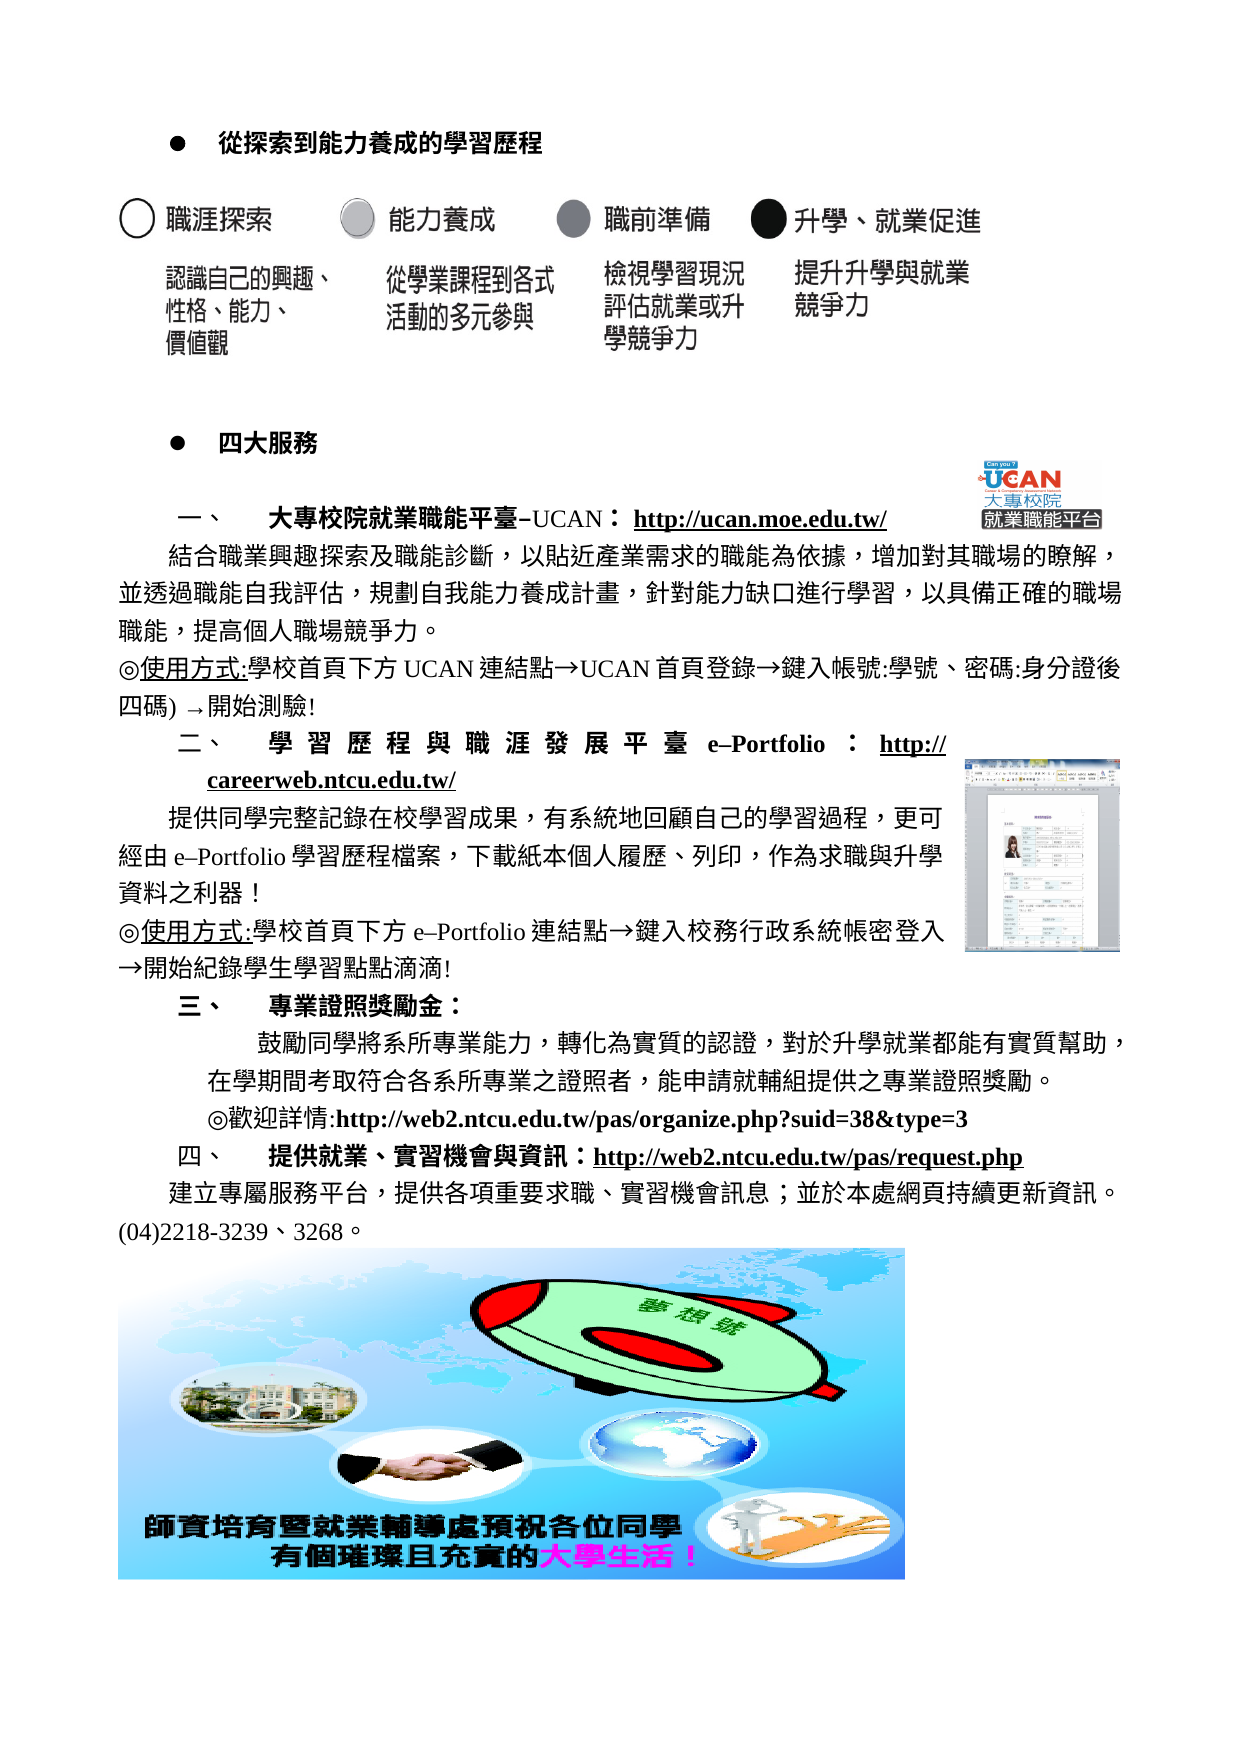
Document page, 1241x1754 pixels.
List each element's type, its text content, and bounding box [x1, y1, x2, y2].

text ◎使用方式:學校首頁下方UCAN連結點→UCAN首頁登錄→鍵入帳號:學號、密碼:身分證後四碼) →開始測驗! [118, 648, 1122, 723]
picture [118, 1247, 906, 1580]
text 鼓勵同學將系所專業能力，轉化為實質的認證，對於升學就業都能有實質幫助，在學期間考取符合各系所專業之證照者，能申請就輔組提供之專業證照獎勵。 [207, 1023, 1122, 1098]
text ◎歡迎詳情:http://web2.ntcu.edu.tw/pas/organize.php?suid=38&type=3 [207, 1098, 1122, 1135]
list 提供就業、實習機會與資訊：http://web2.ntcu.edu.tw/pas/request.php [177, 1135, 1122, 1173]
list 四大服務 [168, 423, 1122, 460]
list 大專校院就業職能平臺–UCAN： http://ucan.moe.edu.tw/ [177, 498, 1122, 535]
text 結合職業興趣探索及職能診斷，以貼近產業需求的職能為依據，增加對其職場的瞭解，並透過職能自我評估，規劃自我能力養成計畫，針對能力缺口進行學習，以具備正確的職場職能，提高個人職場競爭力。 [118, 535, 1122, 648]
text 提供同學完整記錄在校學習成果，有系統地回顧自己的學習過程，更可經由e–Portfolio學習歷程檔案，下載紙本個人履歷、列印，作為求職與升學資料之利器！ [118, 798, 964, 910]
text ◎使用方式:學校首頁下方e–Portfolio連結點→鍵入校務行政系統帳密登入→開始紀錄學生學習點點滴滴! [118, 910, 1122, 985]
list 從探索到能力養成的學習歷程 [168, 123, 1122, 160]
text 建立專屬服務平台，提供各項重要求職、實習機會訊息；並於本處網頁持續更新資訊。(04)2218-3239、3268。 [118, 1173, 1122, 1248]
list 專業證照獎勵金： [177, 985, 1122, 1023]
picture [118, 197, 981, 358]
list 學習歷程與職涯發展平臺e–Portfolio：http://careerweb.ntcu.edu.tw/ [177, 723, 1122, 798]
